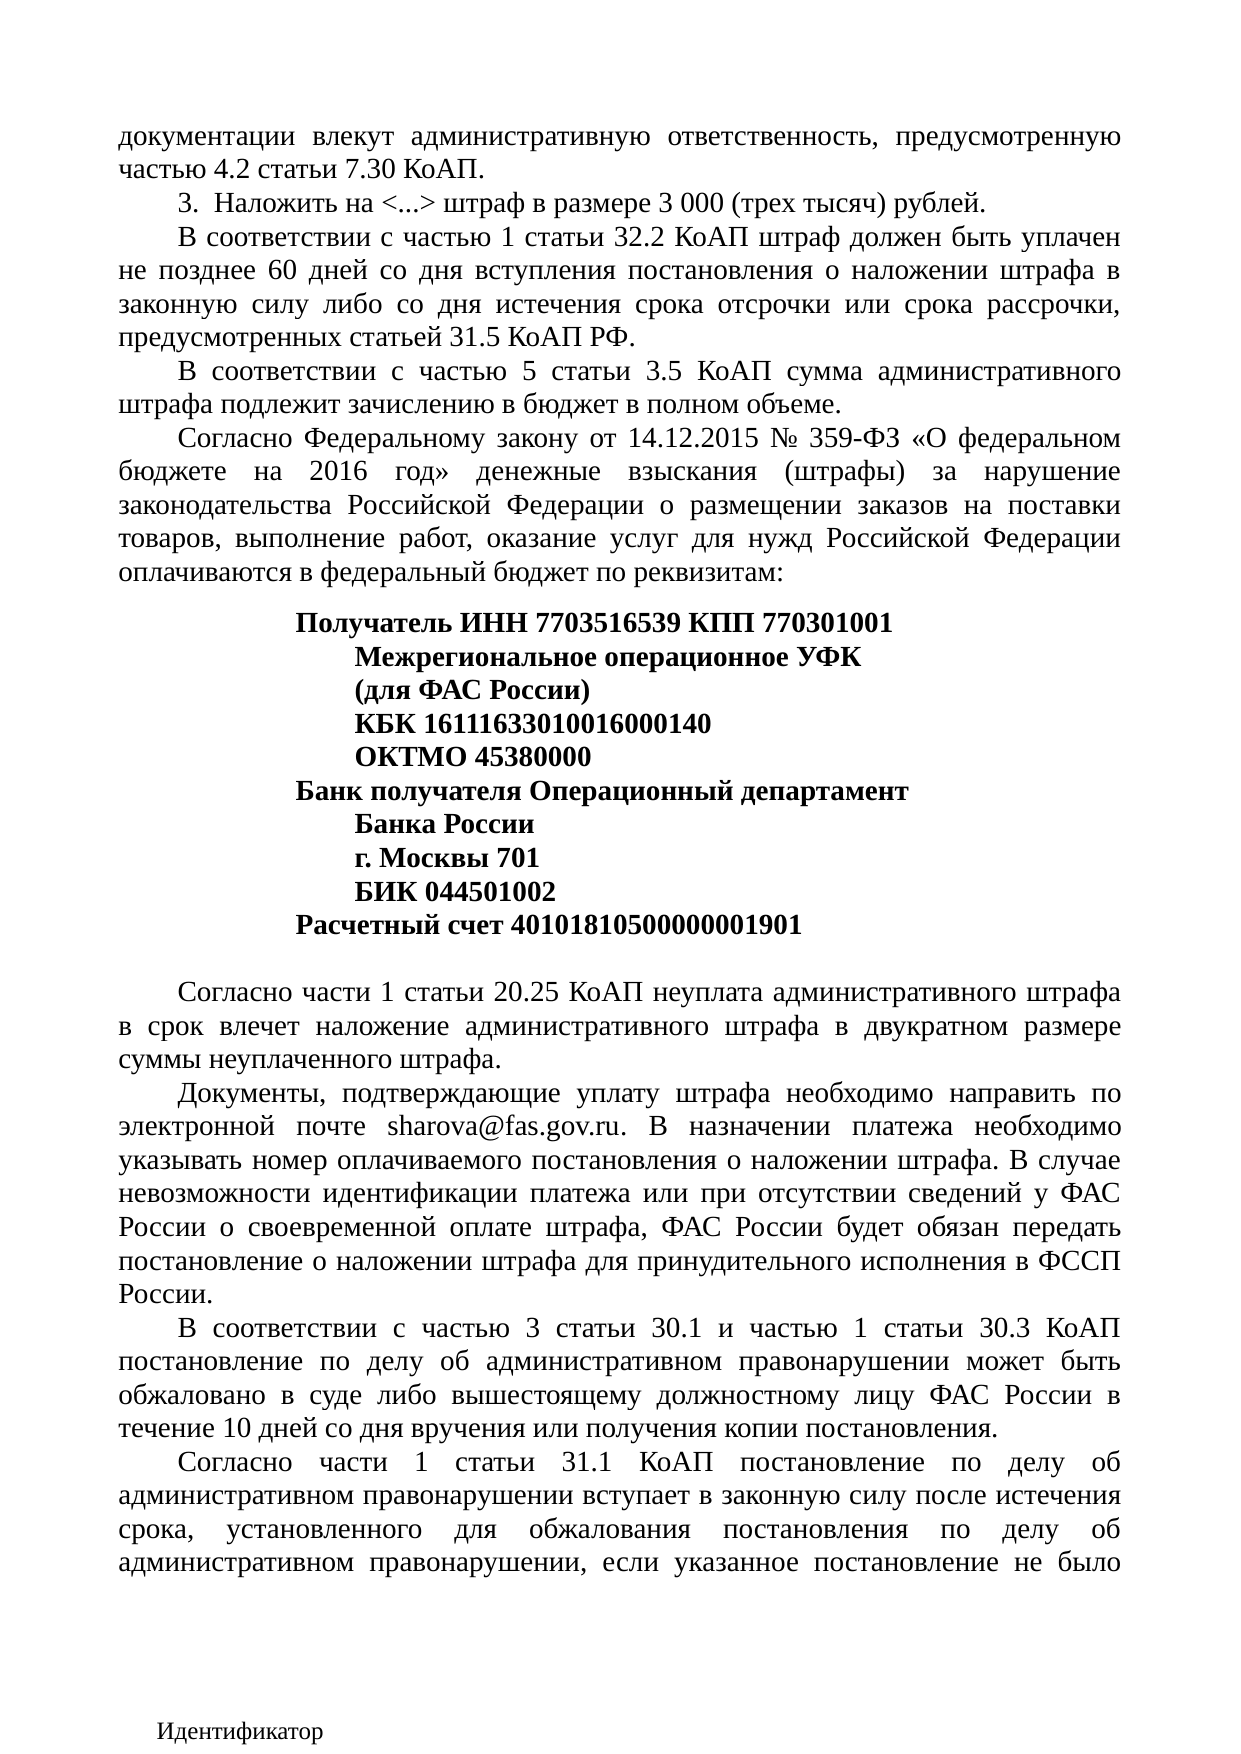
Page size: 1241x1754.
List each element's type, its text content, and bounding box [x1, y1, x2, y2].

text Согласно части 1 статьи 31.1 КоАП постановление по делу об административном правонарушении вступает в законную силу после истечения срока, установленного для обжалования постановления по делу об административном правонарушении, если указанное постановление не было [118, 1444, 1122, 1578]
text Получатель ИНН 7703516539 КПП 770301001 [295, 605, 1122, 639]
list документации влекут административную ответственность, предусмотренную частью 4.2 статьи 7.30 КоАП. [118, 118, 1122, 185]
text БИК 044501002 [354, 874, 1122, 907]
text Банка России [354, 807, 1122, 840]
text Расчетный счет 40101810500000001901 [295, 907, 1122, 941]
text В соответствии с частью 1 статьи 32.2 КоАП штраф должен быть уплачен не позднее 60 дней со дня вступления постановления о наложении штрафа в законную силу либо со дня истечения срока отсрочки или срока рассрочки, предусмотренных статьей 31.5 КоАП РФ. [118, 219, 1122, 353]
text В соответствии с частью 5 статьи 3.5 КоАП сумма административного штрафа подлежит зачислению в бюджет в полном объеме. [118, 353, 1122, 420]
text КБК 16111633010016000140 [354, 706, 1122, 739]
text (для ФАС России) [354, 672, 1122, 706]
text Документы, подтверждающие уплату штрафа необходимо направить по электронной почте sharova@fas.gov.ru. В назначении платежа необходимо указывать номер оплачиваемого постановления о наложении штрафа. В случае невозможности идентификации платежа или при отсутствии сведений у ФАС России о своевременной оплате штрафа, ФАС России будет обязан передать постановление о наложении штрафа для принудительного исполнения в ФССП России. [118, 1075, 1122, 1310]
text Согласно части 1 статьи 20.25 КоАП неуплата административного штрафа в срок влечет наложение административного штрафа в двукратном размере суммы неуплаченного штрафа. [118, 974, 1122, 1075]
text г. Москвы 701 [354, 840, 1122, 874]
text ОКТМО 45380000 [354, 739, 1122, 773]
text Банк получателя Операционный департамент [295, 773, 1122, 807]
text Межрегиональное операционное УФК [354, 639, 1122, 672]
text В соответствии с частью 3 статьи 30.1 и частью 1 статьи 30.3 КоАП постановление по делу об административном правонарушении может быть обжаловано в суде либо вышестоящему должностному лицу ФАС России в течение 10 дней со дня вручения или получения копии постановления. [118, 1310, 1122, 1444]
list Наложить на <...> штраф в размере 3 000 (трех тысяч) рублей. [118, 185, 1122, 219]
text Согласно Федеральному закону от 14.12.2015 № 359-ФЗ «О федеральном бюджете на 2016 год» денежные взыскания (штрафы) за нарушение законодательства Российской Федерации о размещении заказов на поставки товаров, выполнение работ, оказание услуг для нужд Российской Федерации оплачиваются в федеральный бюджет по реквизитам: [118, 420, 1122, 588]
